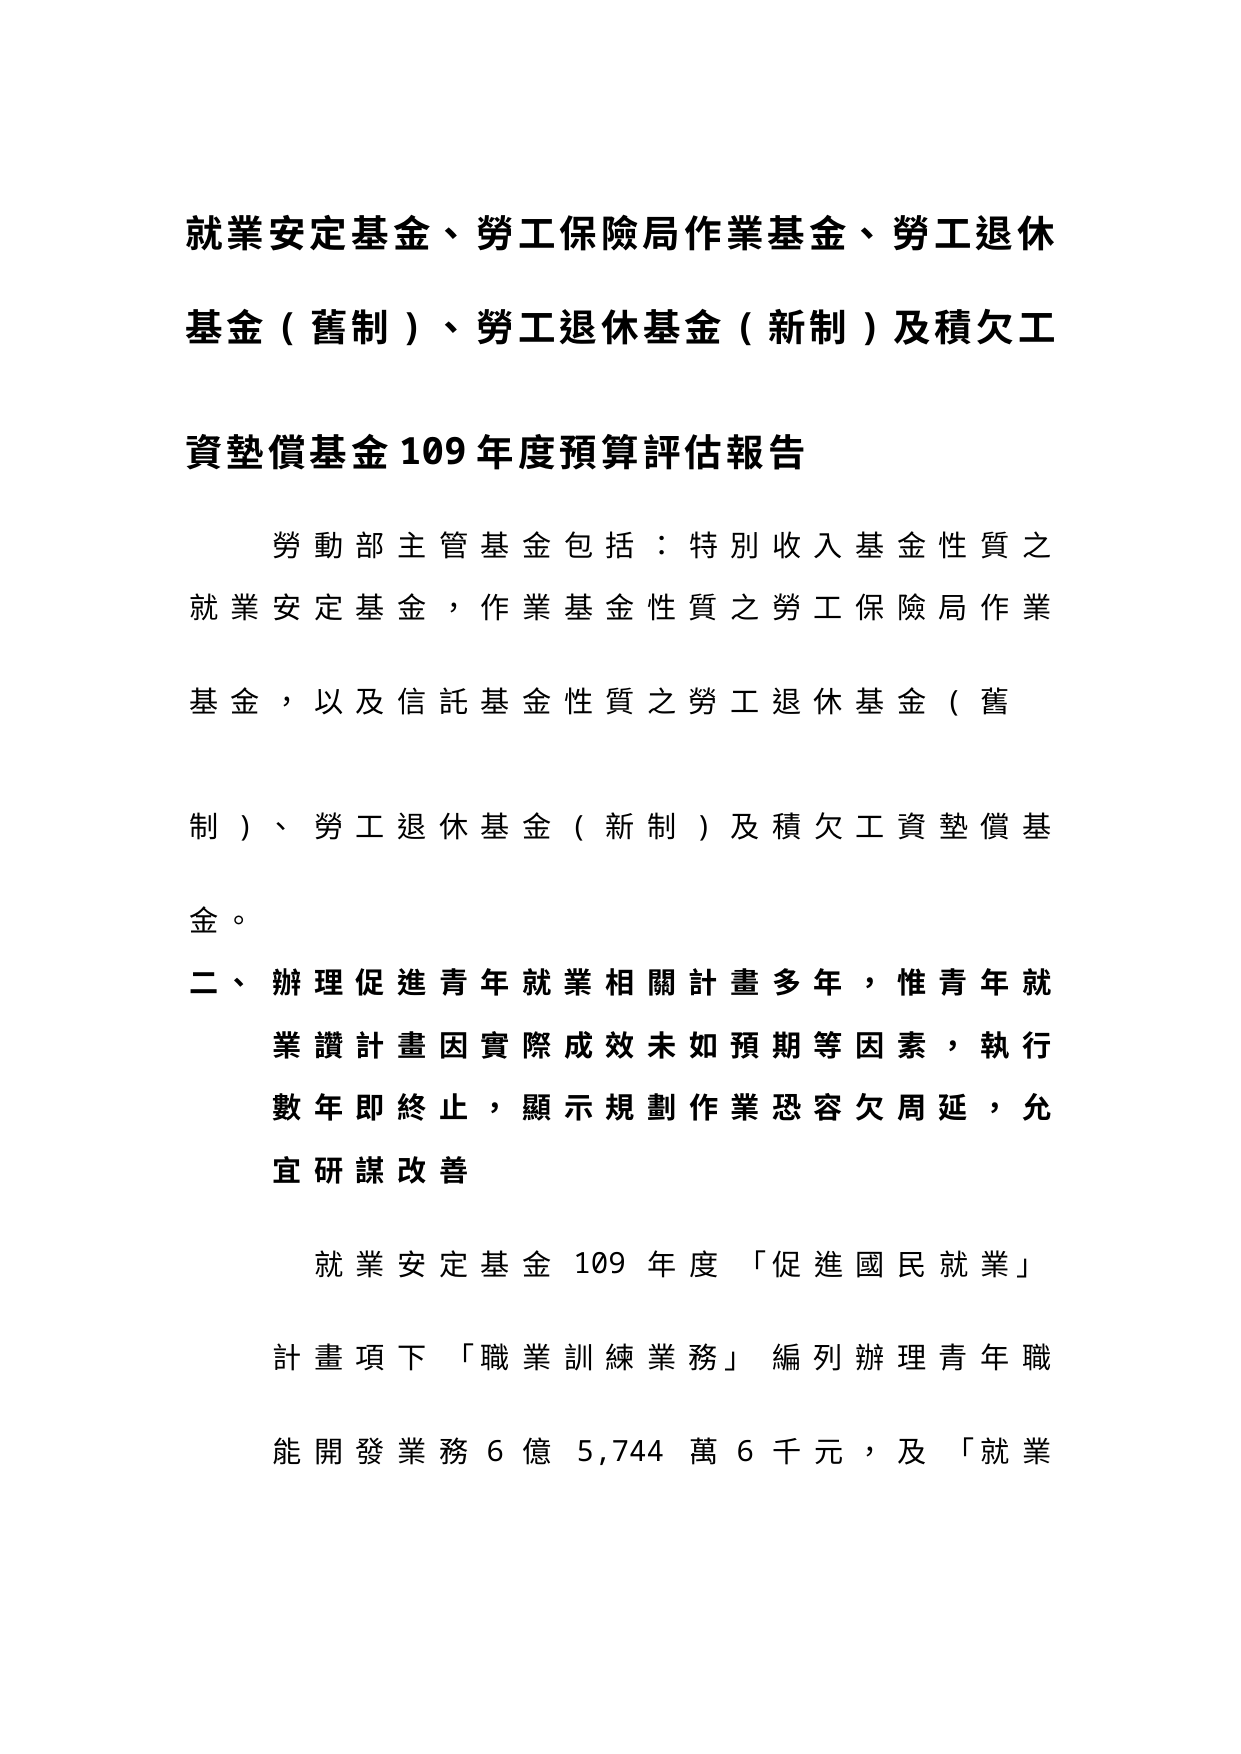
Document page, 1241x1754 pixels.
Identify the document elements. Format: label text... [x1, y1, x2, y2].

text 就業安定基金109年度「促進國民就業」計畫項下「職業訓練業務」編列辦理青年職能開發業務6億5,744萬6千元，及「就業 [242, 1189, 1058, 1502]
text 勞動部主管基金包括：特別收入基金性質之就業安定基金，作業基金性質之勞工保險局作業基金，以及信託基金性質之勞工退休基金(舊制)、勞工退休基金(新制)及積欠工資墊償基金。 [183, 502, 1058, 939]
text 二、辦理促進青年就業相關計畫多年，惟青年就業讚計畫因實際成效未如預期等因素，執行數年即終止，顯示規劃作業恐容欠周延，允宜研謀改善 [183, 939, 1058, 1189]
text 就業安定基金、勞工保險局作業基金、勞工退休基金(舊制)、勞工退休基金(新制)及積欠工資墊償基金109年度預算評估報告 [183, 189, 1058, 502]
